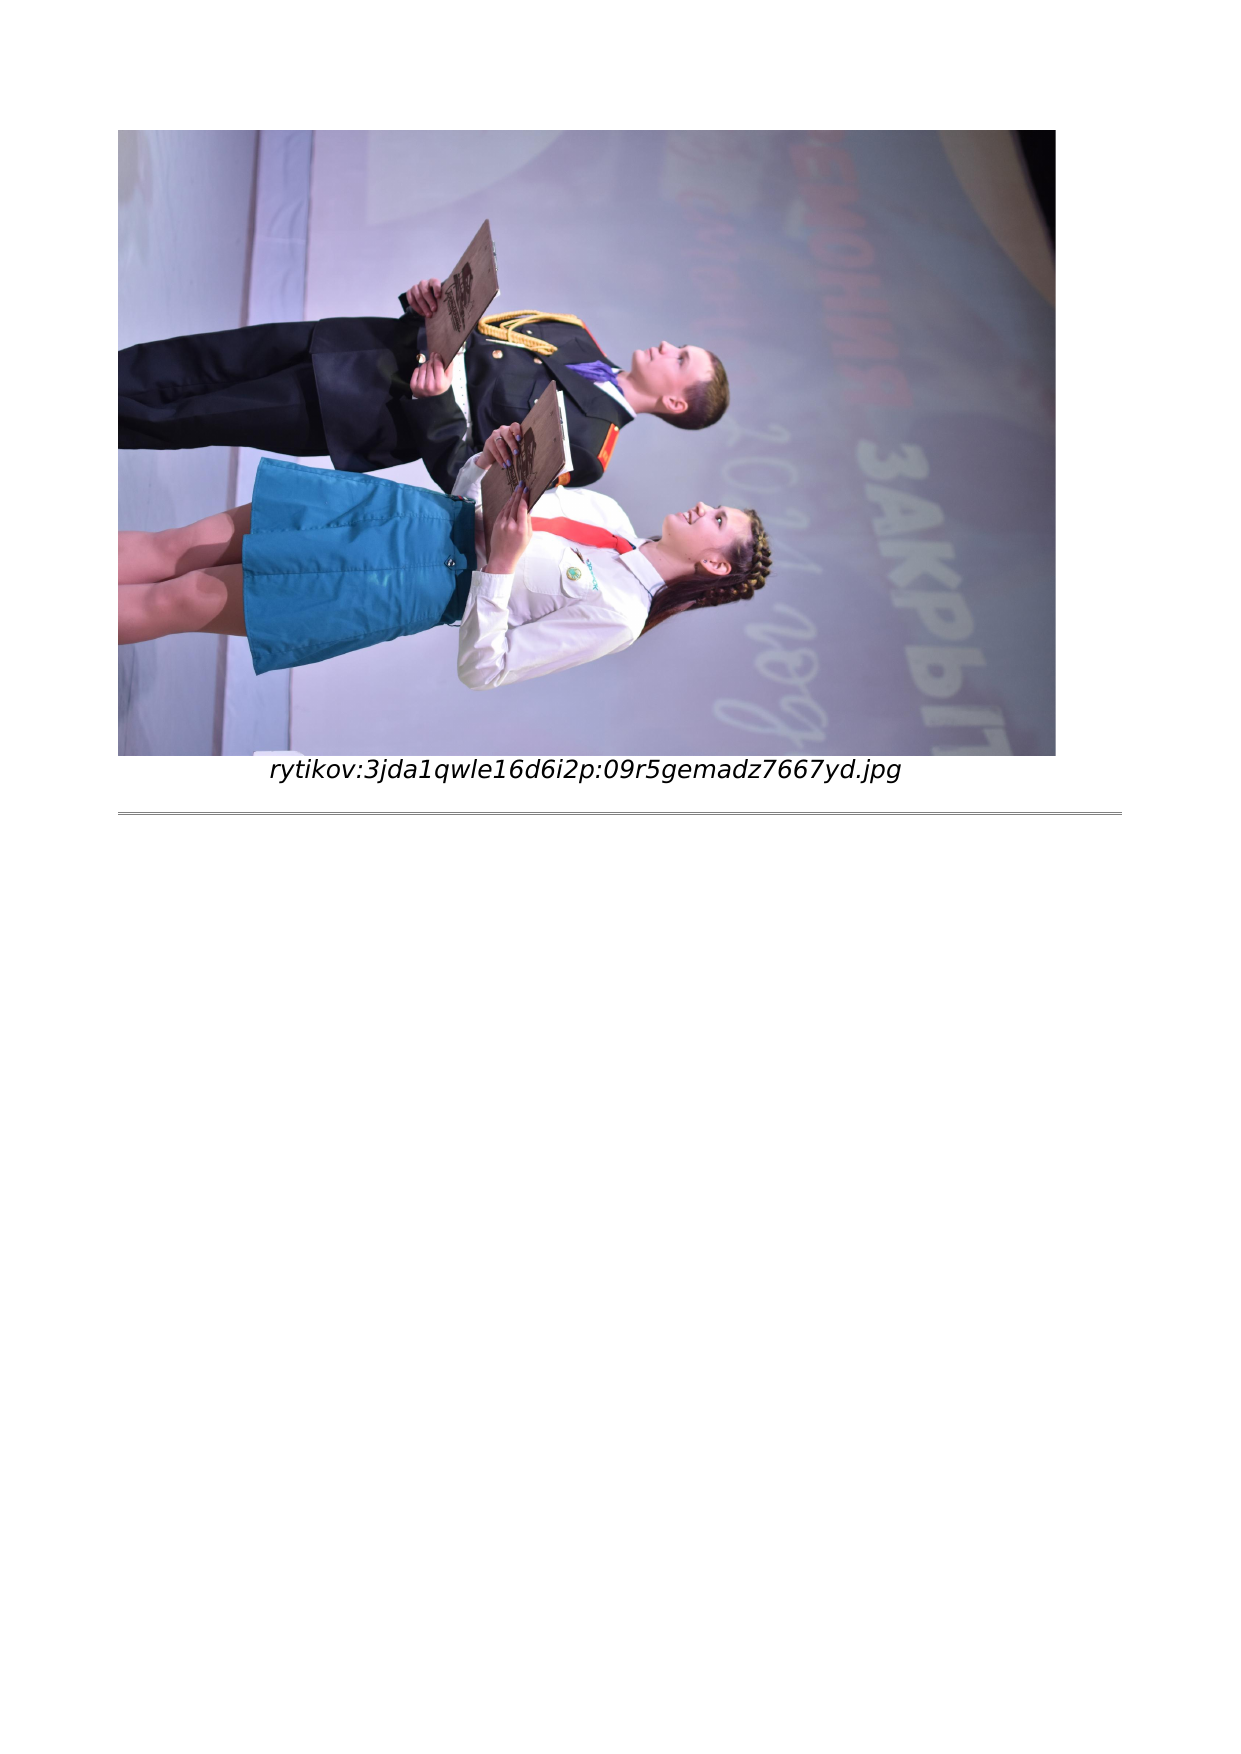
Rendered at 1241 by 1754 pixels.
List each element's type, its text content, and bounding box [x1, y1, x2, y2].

text rytikov:3jda1qwle16d6i2p:09r5gemadz7667yd.jpg [118, 756, 1056, 785]
picture [118, 130, 1056, 756]
